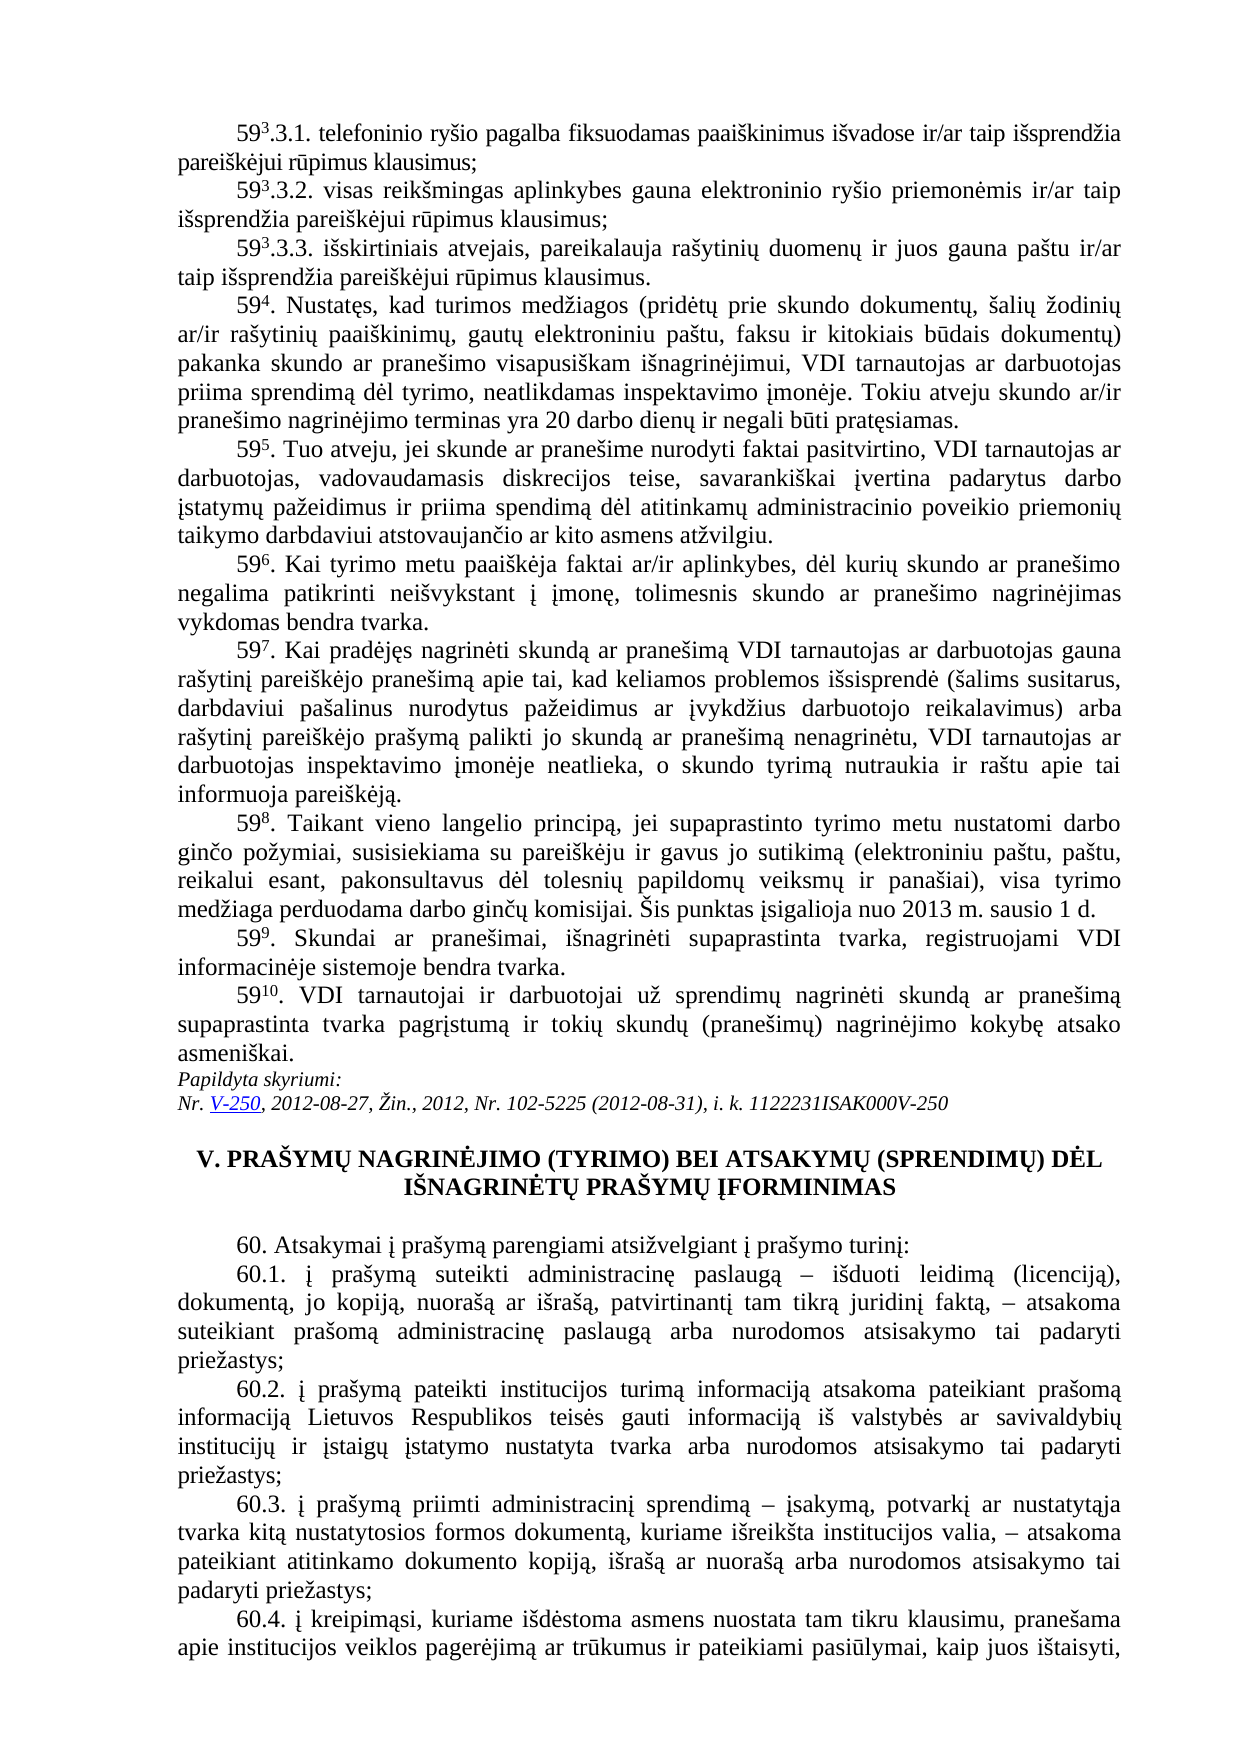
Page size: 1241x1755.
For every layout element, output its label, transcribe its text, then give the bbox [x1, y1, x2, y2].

text 5910. VDI tarnautojai ir darbuotojai už sprendimų nagrinėti skundą ar pranešimą supaprastinta tvarka pagrįstumą ir tokių skundų (pranešimų) nagrinėjimo kokybę atsako asmeniškai. [177, 981, 1122, 1067]
text 60.1. į prašymą suteikti administracinę paslaugą – išduoti leidimą (licenciją), dokumentą, jo kopiją, nuorašą ar išrašą, patvirtinantį tam tikrą juridinį faktą, – atsakoma suteikiant prašomą administracinę paslaugą arba nurodomos atsisakymo tai padaryti priežastys; [177, 1259, 1122, 1374]
text 599. Skundai ar pranešimai, išnagrinėti supaprastinta tvarka, registruojami VDI informacinėje sistemoje bendra tvarka. [177, 923, 1122, 981]
text 596. Kai tyrimo metu paaiškėja faktai ar/ir aplinkybes, dėl kurių skundo ar pranešimo negalima patikrinti neišvykstant į įmonę, tolimesnis skundo ar pranešimo nagrinėjimas vykdomas bendra tvarka. [177, 549, 1122, 636]
text 597. Kai pradėjęs nagrinėti skundą ar pranešimą VDI tarnautojas ar darbuotojas gauna rašytinį pareiškėjo pranešimą apie tai, kad keliamos problemos išsisprendė (šalims susitarus, darbdaviui pašalinus nurodytus pažeidimus ar įvykdžius darbuotojo reikalavimus) arba rašytinį pareiškėjo prašymą palikti jo skundą ar pranešimą nenagrinėtu, VDI tarnautojas ar darbuotojas inspektavimo įmonėje neatlieka, o skundo tyrimą nutraukia ir raštu apie tai informuoja pareiškėją. [177, 636, 1122, 808]
text Papildyta skyriumi: [177, 1067, 1122, 1091]
text 594. Nustatęs, kad turimos medžiagos (pridėtų prie skundo dokumentų, šalių žodinių ar/ir rašytinių paaiškinimų, gautų elektroniniu paštu, faksu ir kitokiais būdais dokumentų) pakanka skundo ar pranešimo visapusiškam išnagrinėjimui, VDI tarnautojas ar darbuotojas priima sprendimą dėl tyrimo, neatlikdamas inspektavimo įmonėje. Tokiu atveju skundo ar/ir pranešimo nagrinėjimo terminas yra 20 darbo dienų ir negali būti pratęsiamas. [177, 291, 1122, 434]
text 60.2. į prašymą pateikti institucijos turimą informaciją atsakoma pateikiant prašomą informaciją Lietuvos Respublikos teisės gauti informaciją iš valstybės ar savivaldybių institucijų ir įstaigų įstatymo nustatyta tvarka arba nurodomos atsisakymo tai padaryti priežastys; [177, 1374, 1122, 1489]
text Nr. V-250, 2012-08-27, Žin., 2012, Nr. 102-5225 (2012-08-31), i. k. 1122231ISAK000V-250 [177, 1091, 1122, 1115]
text 60.3. į prašymą priimti administracinį sprendimą – įsakymą, potvarkį ar nustatytąja tvarka kitą nustatytosios formos dokumentą, kuriame išreikšta institucijos valia, – atsakoma pateikiant atitinkamo dokumento kopiją, išrašą ar nuorašą arba nurodomos atsisakymo tai padaryti priežastys; [177, 1489, 1122, 1604]
text 60.4. į kreipimąsi, kuriame išdėstoma asmens nuostata tam tikru klausimu, pranešama apie institucijos veiklos pagerėjimą ar trūkumus ir pateikiami pasiūlymai, kaip juos ištaisyti, [177, 1604, 1122, 1661]
text 595. Tuo atveju, jei skunde ar pranešime nurodyti faktai pasitvirtino, VDI tarnautojas ar darbuotojas, vadovaudamasis diskrecijos teise, savarankiškai įvertina padarytus darbo įstatymų pažeidimus ir priima spendimą dėl atitinkamų administracinio poveikio priemonių taikymo darbdaviui atstovaujančio ar kito asmens atžvilgiu. [177, 434, 1122, 549]
text V. PRAŠYMŲ NAGRINĖJIMO (TYRIMO) BEI ATSAKYMŲ (SPRENDIMŲ) DĖL IŠNAGRINĖTŲ PRAŠYMŲ ĮFORMINIMAS [177, 1144, 1122, 1201]
text 593.3.3. išskirtiniais atvejais, pareikalauja rašytinių duomenų ir juos gauna paštu ir/ar taip išsprendžia pareiškėjui rūpimus klausimus. [177, 233, 1122, 291]
text 593.3.2. visas reikšmingas aplinkybes gauna elektroninio ryšio priemonėmis ir/ar taip išsprendžia pareiškėjui rūpimus klausimus; [177, 176, 1122, 233]
text 598. Taikant vieno langelio principą, jei supaprastinto tyrimo metu nustatomi darbo ginčo požymiai, susisiekiama su pareiškėju ir gavus jo sutikimą (elektroniniu paštu, paštu, reikalui esant, pakonsultavus dėl tolesnių papildomų veiksmų ir panašiai), visa tyrimo medžiaga perduodama darbo ginčų komisijai. Šis punktas įsigalioja nuo 2013 m. sausio 1 d. [177, 808, 1122, 923]
text 593.3.1. telefoninio ryšio pagalba fiksuodamas paaiškinimus išvadose ir/ar taip išsprendžia pareiškėjui rūpimus klausimus; [177, 118, 1122, 176]
text 60. Atsakymai į prašymą parengiami atsižvelgiant į prašymo turinį: [177, 1230, 1122, 1259]
